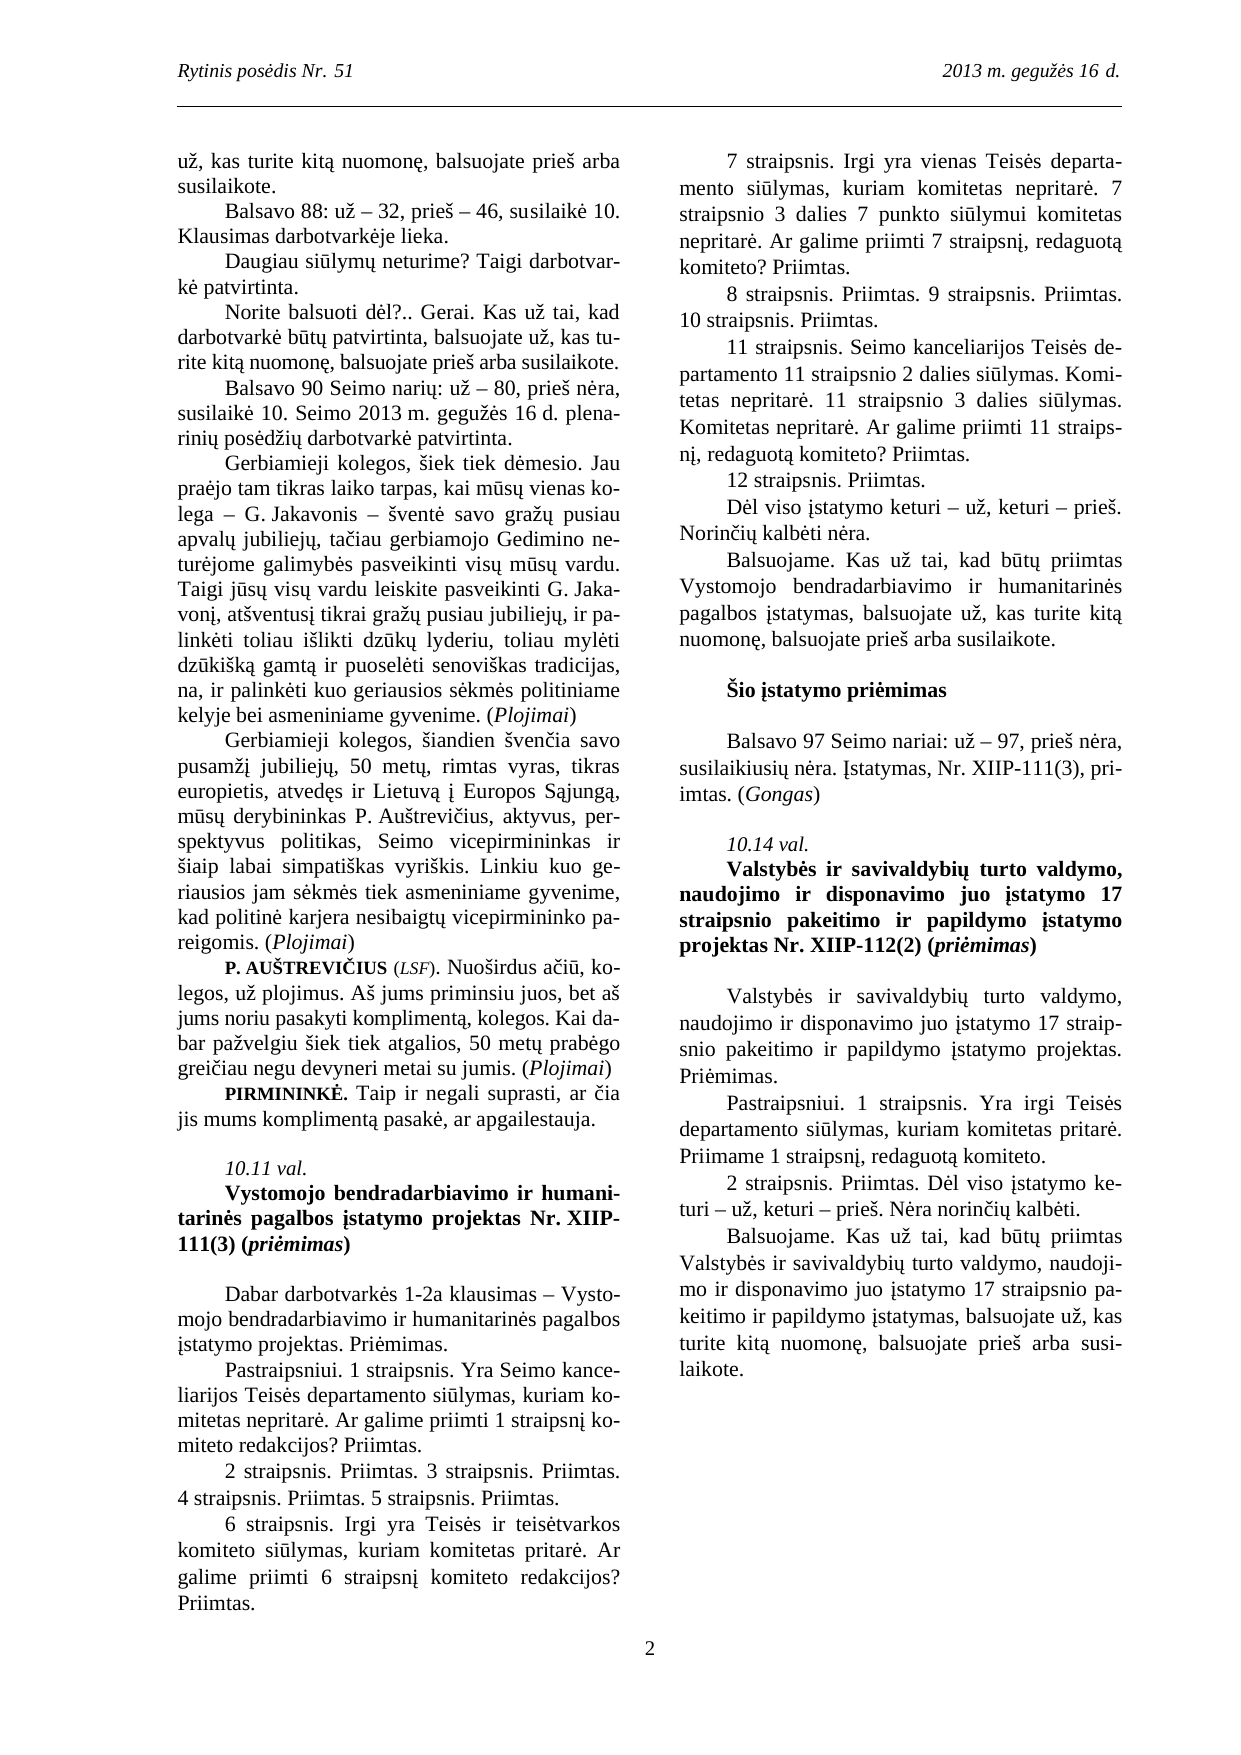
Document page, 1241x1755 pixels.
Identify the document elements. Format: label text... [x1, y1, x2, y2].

text Pa­straips­niui. 1 straips­nis. Yra Sei­mo kan­ce­lia­ri­jos Tei­sės de­par­ta­men­to siū­ly­mas, ku­riam ko­mi­te­tas ne­pri­ta­rė. Ar ga­li­me pri­im­ti 1 straips­nį ko­mi­te­to re­dak­ci­jos? Pri­im­tas. [177, 1357, 620, 1457]
text Vals­ty­bės ir sa­vi­val­dy­bių tur­to val­dy­mo, nau­do­ji­mo ir dis­po­na­vi­mo juo įsta­ty­mo 17 straip­snio pa­kei­ti­mo ir pa­pil­dy­mo įsta­ty­mo pro­jek­tas. Pri­ėmi­mas. [679, 982, 1122, 1089]
text Dėl vi­so įsta­ty­mo ke­tu­ri – už, ke­tu­ri – prieš. No­rin­čių kal­bė­ti nė­ra. [679, 493, 1122, 546]
text Bal­suo­ja­me. Kas už tai, kad bū­tų pri­im­tas Vals­ty­bės ir sa­vi­val­dy­bių tur­to val­dy­mo, nau­do­ji­mo ir dis­po­na­vi­mo juo įsta­ty­mo 17 straips­nio pa­kei­ti­mo ir pa­pil­dy­mo įsta­ty­mas, bal­suo­ja­te už, kas tu­ri­te ki­tą nuo­mo­nę, bal­suo­ja­te prieš ar­ba su­si­laiko­te. [679, 1222, 1122, 1382]
text Bal­suo­ja­me. Kas už tai, kad bū­tų pri­im­tas Vys­to­mo­jo ben­dra­dar­bia­vi­mo ir hu­ma­ni­ta­ri­nės pa­gal­bos įsta­ty­mas, bal­suo­ja­te už, kas tu­ri­te ki­tą nuo­mo­nę, bal­suo­ja­te prieš ar­ba su­si­lai­ko­te. [679, 546, 1122, 652]
text Šio įsta­ty­mo pri­ėmi­mas [679, 677, 1122, 702]
text už, kas tu­ri­te ki­tą nuo­mo­nę, bal­suo­ja­te prieš ar­ba su­si­laiko­te. [177, 148, 620, 198]
text PIRMININKĖ. Taip ir ne­ga­li su­pras­ti, ar čia jis mums kom­pli­men­tą pa­sa­kė, ar ap­gai­les­tau­ja. [177, 1080, 620, 1131]
text P. AUŠTREVIČIUS (LSF). Nuo­šir­dus ačiū, ko­le­gos, už plo­ji­mus. Aš jums pri­min­siu juos, bet aš jums no­riu pa­sa­ky­ti kom­pli­men­tą, ko­le­gos. Kai da­bar pa­žvel­giu šiek tiek at­ga­lios, 50 me­tų pra­bė­go grei­čiau ne­gu de­vy­ne­ri me­tai su ju­mis. (Plo­ji­mai) [177, 954, 620, 1080]
text 10.11 val. [224, 1156, 620, 1180]
text Vals­ty­bės ir sa­vi­val­dy­bių tur­to val­dy­mo, nau­do­ji­mo ir dis­po­na­vi­mo juo įsta­ty­mo 17 straips­nio pa­kei­ti­mo ir pa­pil­dy­mo įsta­ty­mo pro­jek­tas Nr. XIIP-112(2) (pri­ėmi­mas) [679, 856, 1122, 957]
text 10.14 val. [726, 832, 1122, 856]
text No­ri­te bal­suo­ti dėl?.. Ge­rai. Kas už tai, kad dar­bo­tvarkė bū­tų pa­tvir­tin­ta, bal­suo­ja­te už, kas tu­ri­te ki­tą nuo­mo­nę, bal­suo­ja­te prieš ar­ba su­si­lai­ko­te. [177, 299, 620, 374]
text Ger­bia­mie­ji ko­le­gos, šian­dien šven­čia sa­vo pus­am­žį ju­bi­lie­jų, 50 me­tų, rim­tas vy­ras, tik­ras eu­ro­pie­tis, at­ve­dęs ir Lie­tu­vą į Eu­ro­pos Są­jun­gą, mū­sų de­ry­bi­nin­kas P. Aušt­re­vi­čius, ak­ty­vus, per­spek­ty­vus po­li­ti­kas, Sei­mo vi­ce­pir­mi­nin­kas ir šiaip la­bai sim­pa­tiš­kas vy­riš­kis. Lin­kiu kuo ge­riau­sios jam sėk­mės tiek as­me­ni­nia­me gy­ve­ni­me, kad po­li­ti­nė kar­je­ra ne­si­baig­tų vi­ce­pir­mi­nin­ko pa­rei­go­mis. (Plo­ji­mai) [177, 727, 620, 954]
text 2 straips­nis. Pri­im­tas. 3 straips­nis. Pri­im­tas. 4 straips­nis. Pri­im­tas. 5 straips­nis. Pri­im­tas. [177, 1457, 620, 1510]
text 12 straips­nis. Pri­im­tas. [679, 467, 1122, 493]
text 7 straips­nis. Ir­gi yra vie­nas Tei­sės de­par­ta­men­to siū­ly­mas, ku­riam ko­mi­te­tas ne­pri­ta­rė. 7 straips­nio 3 da­lies 7 punk­to siū­ly­mui ko­mi­te­tas ne­pri­ta­rė. Ar ga­li­me pri­im­ti 7 straips­nį, re­da­guo­tą ko­mi­te­to? Pri­im­tas. [679, 148, 1122, 280]
text Ger­bia­mie­ji ko­le­gos, šiek tiek dė­me­sio. Jau pra­ėjo tam tik­ras lai­ko tar­pas, kai mū­sų vie­nas ko­le­ga – G. Ja­ka­vo­nis – šven­tė sa­vo gra­žų pu­siau ap­va­lų ju­bi­lie­jų, ta­čiau ger­bia­mo­jo Ge­di­mi­no ne­tu­rė­jo­me ga­li­my­bės pa­svei­kin­ti vi­sų mū­sų var­du. Tai­gi jū­sų vi­sų var­du leis­ki­te pa­svei­kin­ti G. Ja­ka­vo­nį, at­šven­tu­sį tik­rai gra­žų pu­siau ju­bi­lie­jų, ir pa­lin­kė­ti to­liau iš­lik­ti dzū­kų ly­de­riu, to­liau my­lė­ti dzū­kiš­ką gam­tą ir puo­se­lė­ti se­no­viš­kas tra­di­ci­jas, na, ir pa­lin­kė­ti kuo ge­riau­sios sėk­mės po­li­ti­nia­me ke­ly­je bei as­me­ni­nia­me gy­ve­ni­me. (Plo­ji­mai) [177, 450, 620, 727]
text Bal­sa­vo 90 Sei­mo na­rių: už – 80, prieš nė­ra, su­si­lai­kė 10. Sei­mo 2013 m. ge­gu­žės 16 d. ple­na­ri­nių po­sė­džių dar­bo­tvarkė pa­tvir­tin­ta. [177, 374, 620, 450]
text Bal­sa­vo 88: už – 32, prieš – 46, su­si­lai­kė 10. Klau­si­mas dar­bo­tvarkėje lie­ka. [177, 198, 620, 248]
text 11 straips­nis. Sei­mo kan­ce­lia­ri­jos Tei­sės de­par­ta­men­to 11 straips­nio 2 da­lies siū­ly­mas. Ko­mi­te­tas ne­pri­ta­rė. 11 straips­nio 3 da­lies siū­ly­mas. Ko­mi­te­tas ne­pri­ta­rė. Ar ga­li­me pri­im­ti 11 straips­nį, re­da­guo­tą ko­mi­te­to? Pri­im­tas. [679, 333, 1122, 467]
text Da­bar dar­bo­tvarkės 1-2a klau­si­mas – Vys­to­mo­jo ben­dra­dar­bia­vi­mo ir hu­ma­ni­ta­ri­nės pa­gal­bos įsta­ty­mo pro­jek­tas. Pri­ėmi­mas. [177, 1281, 620, 1357]
text Pa­straips­niui. 1 straips­nis. Yra ir­gi Tei­sės de­par­ta­men­to siū­ly­mas, ku­riam ko­mi­te­tas pri­ta­rė. Pri­ima­me 1 straips­nį, re­da­guo­tą ko­mi­te­to. [679, 1089, 1122, 1169]
text 6 straips­nis. Ir­gi yra Tei­sės ir tei­sėt­var­kos ko­mi­te­to siū­ly­mas, ku­riam ko­mi­te­tas pri­ta­rė. Ar ga­li­me pri­im­ti 6 straips­nį ko­mi­te­to re­dak­ci­jos? Pri­im­tas. [177, 1510, 620, 1616]
text 2 straips­nis. Pri­im­tas. Dėl vi­so įsta­ty­mo ke­tu­ri – už, ke­tu­ri – prieš. Nė­ra no­rin­čių kal­bė­ti. [679, 1169, 1122, 1222]
text Dau­giau siū­ly­mų ne­tu­ri­me? Tai­gi dar­bo­tvar­kė pa­tvir­tin­ta. [177, 248, 620, 299]
text Vys­to­mo­jo ben­dra­dar­bia­vi­mo ir hu­ma­ni­ta­ri­nės pa­gal­bos įsta­ty­mo pro­jek­tas Nr. XIIP-111(3) (pri­ėmi­mas) [177, 1180, 620, 1256]
text Bal­sa­vo 97 Sei­mo na­riai: už – 97, prieš nė­ra, su­si­lai­kiu­sių nė­ra. Įsta­ty­mas, Nr. XIIP-111(3), pri­im­tas. (Gon­gas) [679, 727, 1122, 807]
text 8 straips­nis. Pri­im­tas. 9 straips­nis. Pri­im­tas. 10 straips­nis. Pri­im­tas. [679, 280, 1122, 333]
